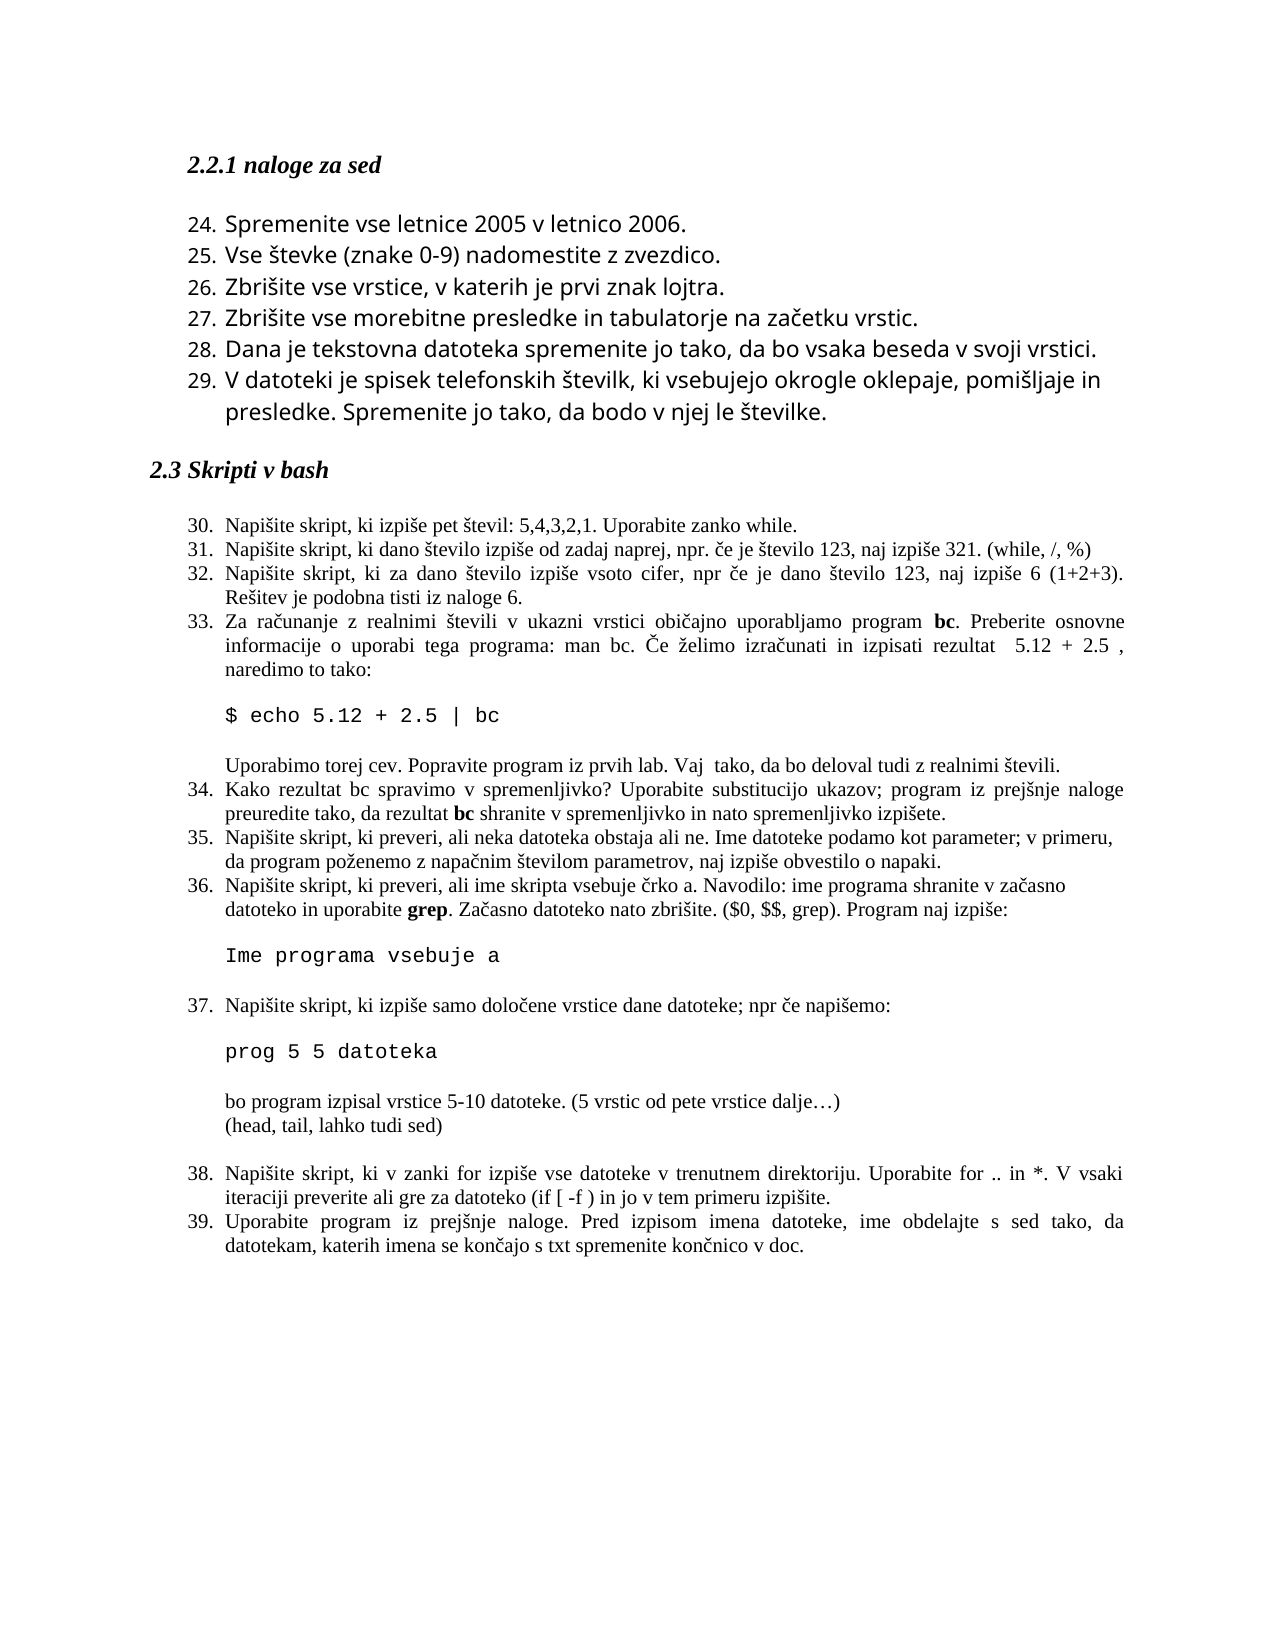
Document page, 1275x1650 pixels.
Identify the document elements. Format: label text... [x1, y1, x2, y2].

list Vse števke (znake 0-9) nadomestite z zvezdico. [187, 239, 1125, 270]
list Zbrišite vse vrstice, v katerih je prvi znak lojtra. [187, 270, 1125, 302]
list Napišite skript, ki izpiše pet števil: 5,4,3,2,1. Uporabite zanko while. [187, 513, 1125, 537]
list Napišite skript, ki preveri, ali ime skripta vsebuje črko a. Navodilo: ime programa shranite v začasno datoteko in uporabite grep. Začasno datoteko nato zbrišite. ($0, $$, grep). Program naj izpiše: [187, 873, 1125, 921]
list Za računanje z realnimi števili v ukazni vrstici običajno uporabljamo program bc. Preberite osnovne informacije o uporabi tega programa: man bc. Če želimo izračunati in izpisati rezultat 5.12 + 2.5 , naredimo to tako: [187, 609, 1125, 681]
list Uporabite program iz prejšnje naloge. Pred izpisom imena datoteke, ime obdelajte s sed tako, da datotekam, katerih imena se končajo s txt spremenite končnico v doc. [187, 1209, 1125, 1257]
list Kako rezultat bc spravimo v spremenljivko? Uporabite substitucijo ukazov; program iz prejšnje naloge preuredite tako, da rezultat bc shranite v spremenljivko in nato spremenljivko izpišete. [187, 777, 1125, 825]
text 2.2.1 naloge za sed [187, 150, 1125, 179]
list Spremenite vse letnice 2005 v letnico 2006. [187, 208, 1125, 239]
list V datoteki je spisek telefonskih številk, ki vsebujejo okrogle oklepaje, pomišljaje in presledke. Spremenite jo tako, da bodo v njej le številke. [187, 364, 1125, 427]
list Napišite skript, ki izpiše samo določene vrstice dane datoteke; npr če napišemo: [187, 993, 1125, 1017]
text bo program izpisal vrstice 5-10 datoteke. (5 vrstic od pete vrstice dalje…) [225, 1089, 1125, 1113]
list Dana je tekstovna datoteka spremenite jo tako, da bo vsaka beseda v svoji vrstici. [187, 333, 1125, 364]
list Zbrišite vse morebitne presledke in tabulatorje na začetku vrstic. [187, 302, 1125, 333]
text (head, tail, lahko tudi sed) [225, 1113, 1125, 1137]
text 2.3 Skripti v bash [150, 456, 1125, 484]
list Napišite skript, ki za dano število izpiše vsoto cifer, npr če je dano število 123, naj izpiše 6 (1+2+3). Rešitev je podobna tisti iz naloge 6. [187, 561, 1125, 609]
list Napišite skript, ki dano število izpiše od zadaj naprej, npr. če je število 123, naj izpiše 321. (while, /, %) [187, 537, 1125, 561]
list Napišite skript, ki v zanki for izpiše vse datoteke v trenutnem direktoriju. Uporabite for .. in *. V vsaki iteraciji preverite ali gre za datoteko (if [ -f ) in jo v tem primeru izpišite. [187, 1161, 1125, 1209]
list Napišite skript, ki preveri, ali neka datoteka obstaja ali ne. Ime datoteke podamo kot parameter; v primeru, da program poženemo z napačnim številom parametrov, naj izpiše obvestilo o napaki. [187, 825, 1125, 873]
text Uporabimo torej cev. Popravite program iz prvih lab. Vaj tako, da bo deloval tudi z realnimi števili. [225, 753, 1125, 777]
text Ime programa vsebuje a [225, 945, 1125, 969]
text $ echo 5.12 + 2.5 | bc [225, 705, 1125, 729]
text prog 5 5 datoteka [225, 1041, 1125, 1065]
